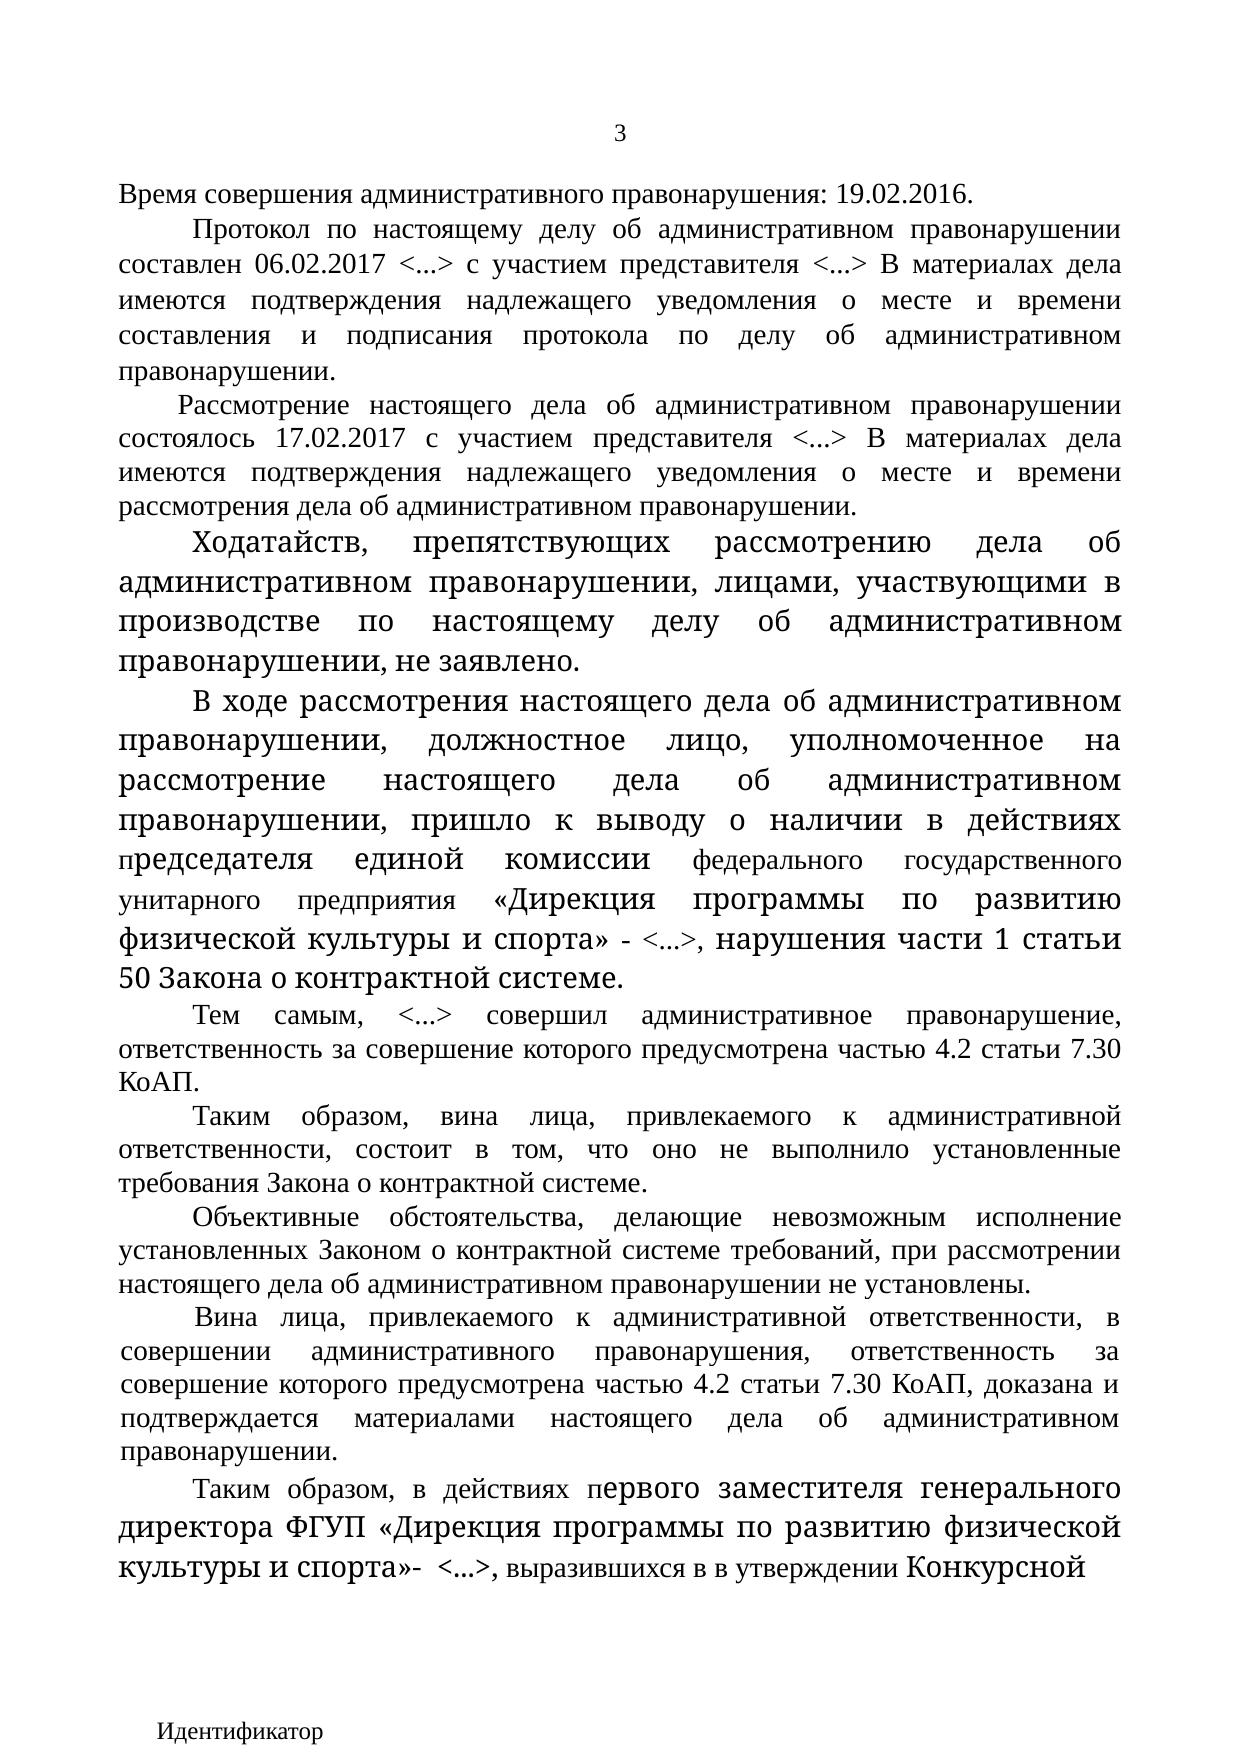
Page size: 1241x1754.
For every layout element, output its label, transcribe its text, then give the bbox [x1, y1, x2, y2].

text Ходатайств, препятствующих рассмотрению дела об административном правонарушении, лицами, участвующими в производстве по настоящему делу об административном правонарушении, не заявлено. [118, 521, 1122, 680]
text Таким образом, вина лица, привлекаемого к административной ответственности, состоит в том, что оно не выполнило установленные требования Закона о контрактной системе. [118, 1098, 1122, 1199]
text Тем самым, <...> совершил административное правонарушение, ответственность за совершение которого предусмотрена частью 4.2 статьи 7.30 КоАП. [118, 997, 1122, 1098]
text Протокол по настоящему делу об административном правонарушении составлен 06.02.2017 <...> с участием представителя <...> В материалах дела имеются подтверждения надлежащего уведомления о месте и времени составления и подписания протокола по делу об административном правонарушении. [118, 210, 1122, 387]
text Вина лица, привлекаемого к административной ответственности, в совершении административного правонарушения, ответственность за совершение которого предусмотрена частью 4.2 статьи 7.30 КоАП, доказана и подтверждается материалами настоящего дела об административном правонарушении. [120, 1299, 1120, 1467]
text Время совершения административного правонарушения: 19.02.2016. [118, 176, 1122, 210]
text Объективные обстоятельства, делающие невозможным исполнение установленных Законом о контрактной системе требований, при рассмотрении настоящего дела об административном правонарушении не установлены. [118, 1199, 1122, 1299]
text Рассмотрение настоящего дела об административном правонарушении состоялось 17.02.2017 с участием представителя <...> В материалах дела имеются подтверждения надлежащего уведомления о месте и времени рассмотрения дела об административном правонарушении. [118, 387, 1122, 521]
text Таким образом, в действиях первого заместителя генерального директора ФГУП «Дирекция программы по развитию физической культуры и спорта»- <...>, выразившихся в в утверждении Конкурсной [118, 1467, 1122, 1586]
text В ходе рассмотрения настоящего дела об административном правонарушении, должностное лицо, уполномоченное на рассмотрение настоящего дела об административном правонарушении, пришло к выводу о наличии в действиях председателя единой комиссии федерального государственного унитарного предприятия «Дирекция программы по развитию физической культуры и спорта» - <...>, нарушения части 1 статьи 50 Закона о контрактной системе. [118, 680, 1122, 997]
